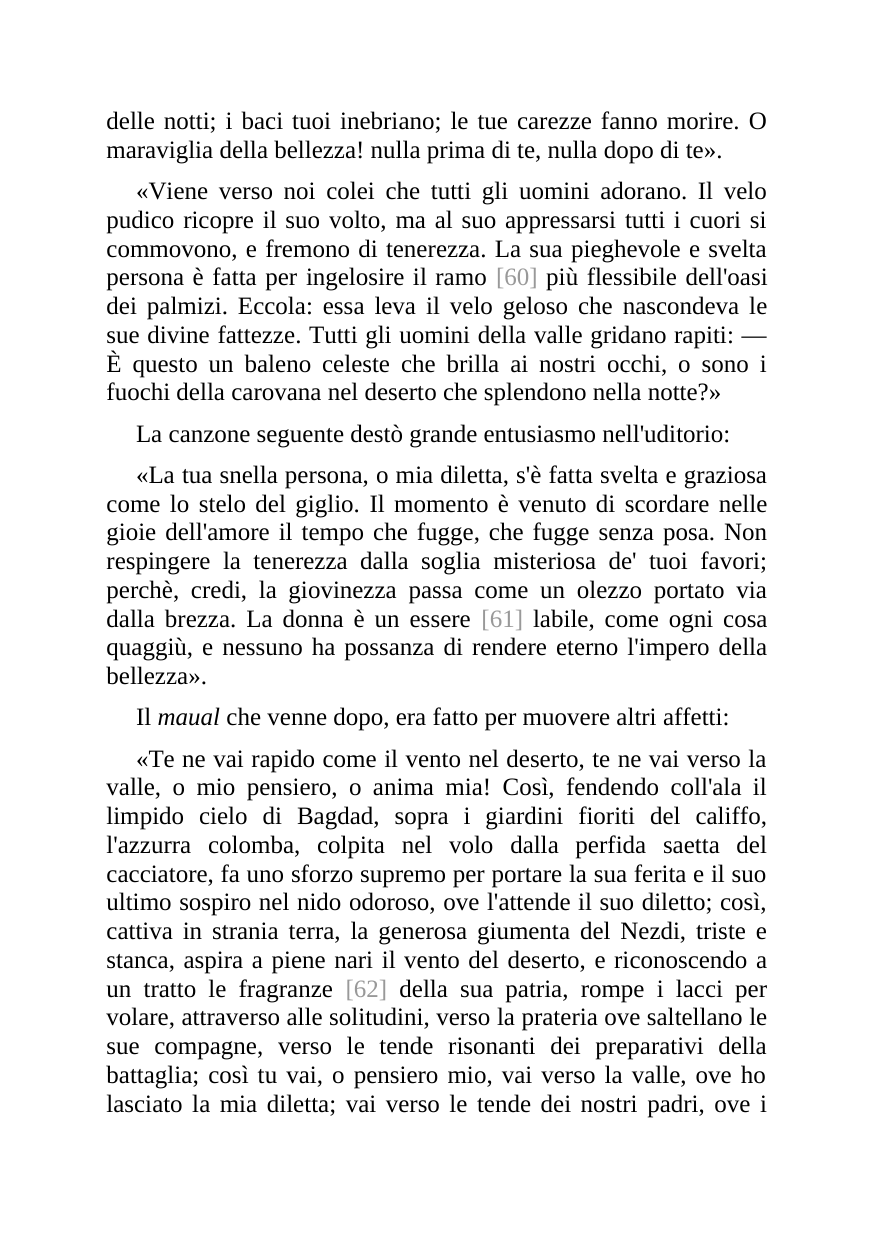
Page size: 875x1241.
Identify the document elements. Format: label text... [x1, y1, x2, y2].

text «Viene verso noi colei che tutti gli uomini adorano. Il velo pudico ricopre il suo volto, ma al suo appressarsi tutti i cuori si commovono, e fremono di tenerezza. La sua pieghevole e svelta persona è fatta per ingelosire il ramo [60] più flessibile dell'oasi dei palmizi. Eccola: essa leva il velo geloso che nascondeva le sue divine fattezze. Tutti gli uomini della valle gridano rapiti: — È questo un baleno celeste che brilla ai nostri occhi, o sono i fuochi della carovana nel deserto che splendono nella notte?» [106, 176, 768, 406]
text «La tua snella persona, o mia diletta, s'è fatta svelta e graziosa come lo stelo del giglio. Il momento è venuto di scordare nelle gioie dell'amore il tempo che fugge, che fugge senza posa. Non respingere la tenerezza dalla soglia misteriosa de' tuoi favori; perchè, credi, la giovinezza passa come un olezzo portato via dalla brezza. La donna è un essere [61] labile, come ogni cosa quaggiù, e nessuno ha possanza di rendere eterno l'impero della bellezza». [106, 460, 768, 690]
text La canzone seguente destò grande entusiasmo nell'uditorio: [106, 419, 768, 447]
text «Te ne vai rapido come il vento nel deserto, te ne vai verso la valle, o mio pensiero, o anima mia! Così, fendendo coll'ala il limpido cielo di Bagdad, sopra i giardini fioriti del califfo, l'azzurra colomba, colpita nel volo dalla perfida saetta del cacciatore, fa uno sforzo supremo per portare la sua ferita e il suo ultimo sospiro nel nido odoroso, ove l'attende il suo diletto; così, cattiva in strania terra, la generosa giumenta del Nezdi, triste e stanca, aspira a piene nari il vento del deserto, e riconoscendo a un tratto le fragranze [62] della sua patria, rompe i lacci per volare, attraverso alle solitudini, verso la prateria ove saltellano le sue compagne, verso le tende risonanti dei preparativi della battaglia; così tu vai, o pensiero mio, vai verso la valle, ove ho lasciato la mia diletta; vai verso le tende dei nostri padri, ove i [106, 744, 768, 1117]
text delle notti; i baci tuoi inebriano; le tue carezze fanno morire. O maraviglia della bellezza! nulla prima di te, nulla dopo di te». [106, 106, 768, 164]
text Il maual che venne dopo, era fatto per muovere altri affetti: [106, 702, 768, 731]
